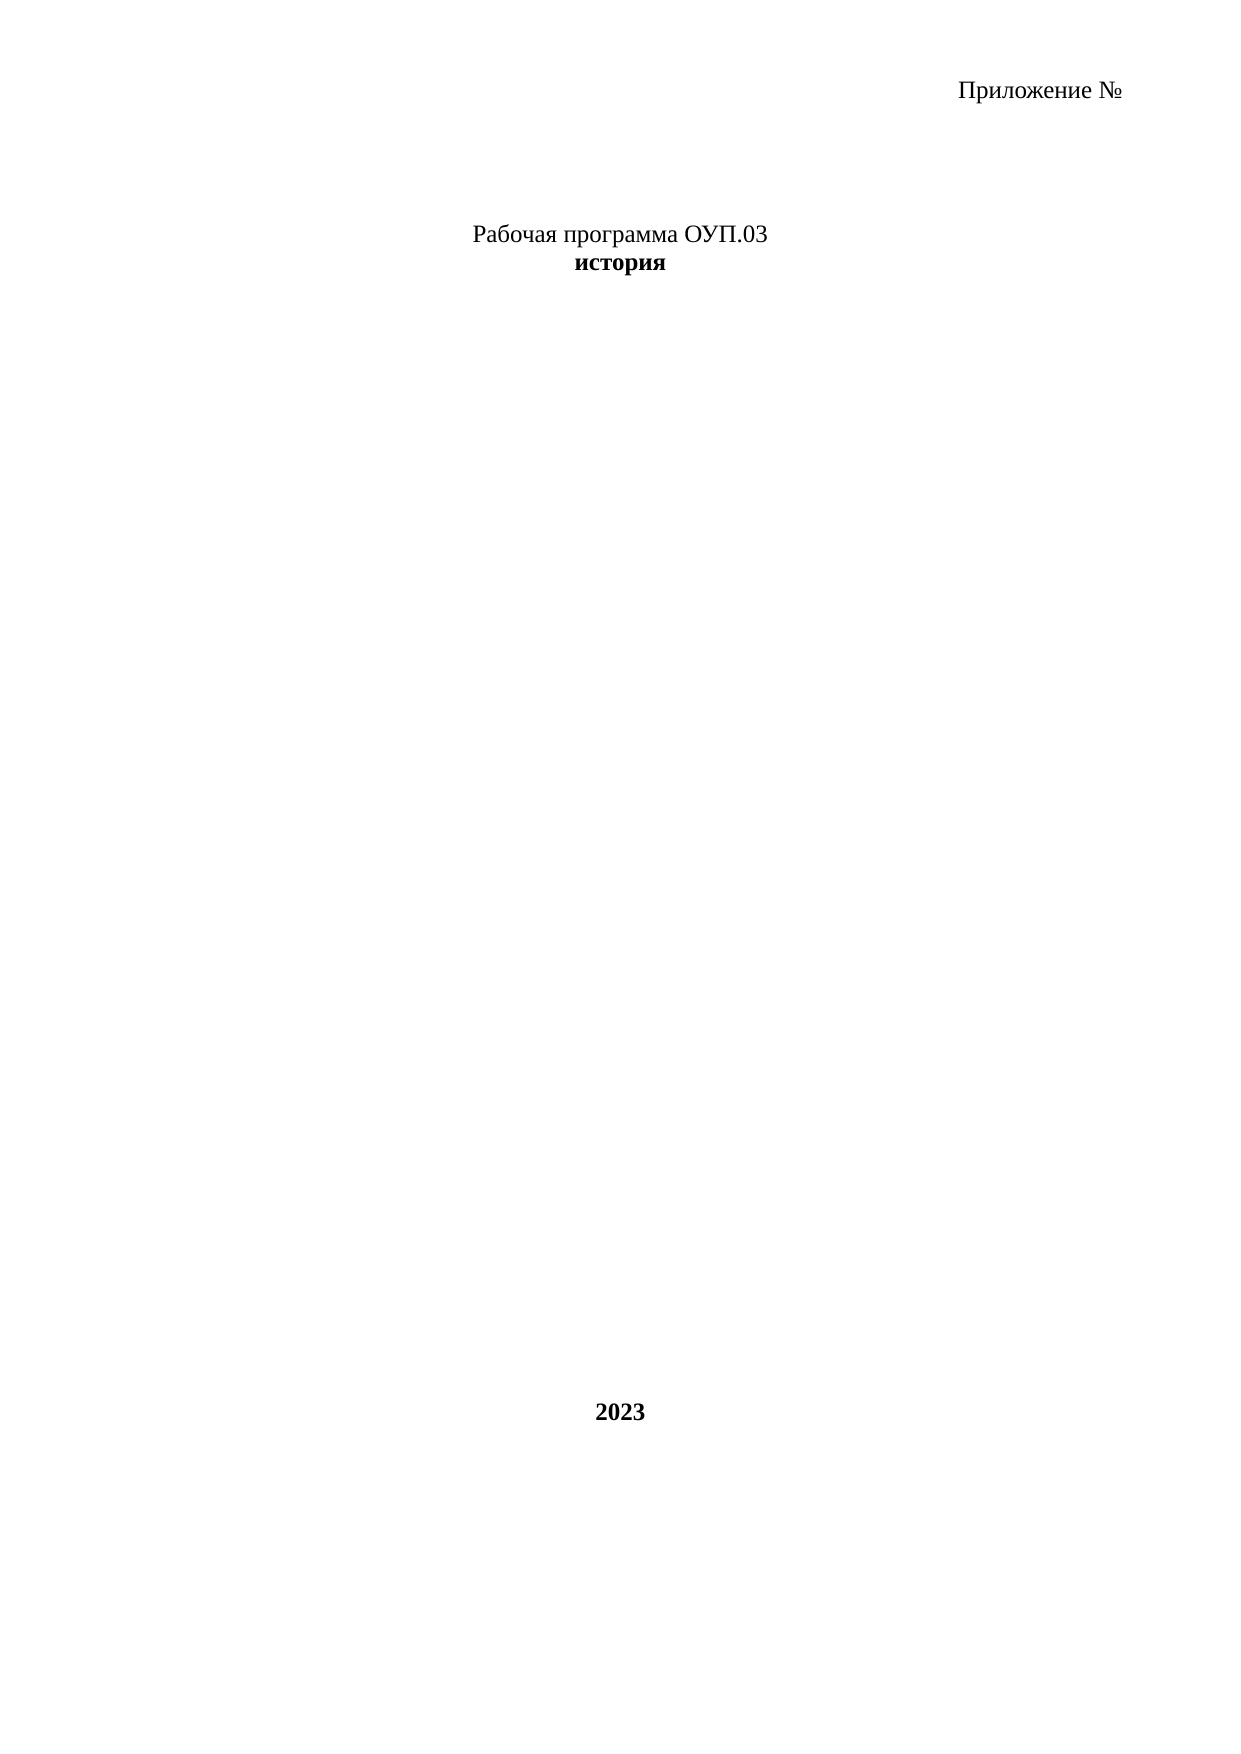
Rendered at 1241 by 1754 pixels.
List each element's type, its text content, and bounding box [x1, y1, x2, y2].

text Рабочая программа ОУП.03 [118, 219, 1122, 247]
text 2023 [118, 1397, 1122, 1426]
text Приложение № [118, 75, 1122, 104]
text история [118, 247, 1122, 276]
